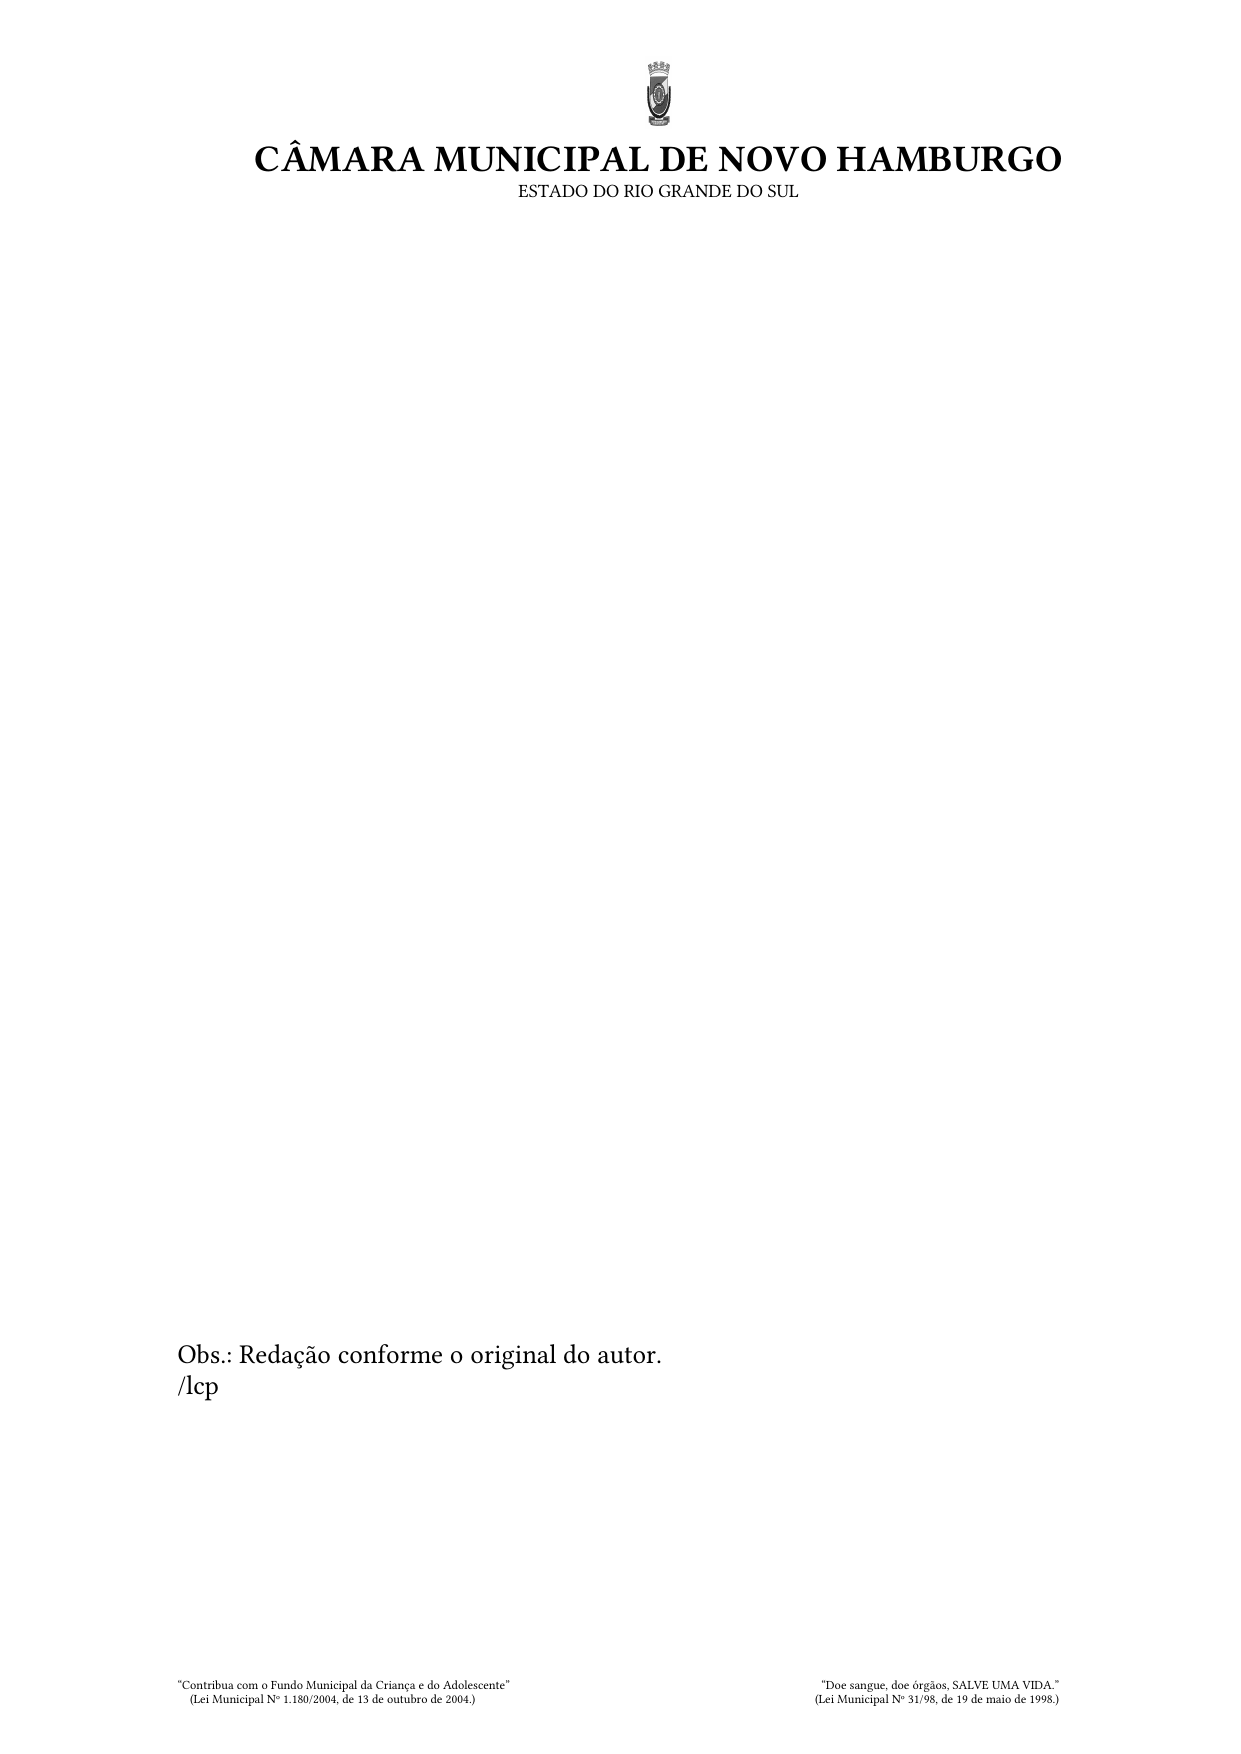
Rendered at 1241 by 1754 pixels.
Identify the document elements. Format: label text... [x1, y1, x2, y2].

text /lcp [177, 1370, 1140, 1401]
text Obs.: Redação conforme o original do autor. [177, 1339, 1140, 1370]
